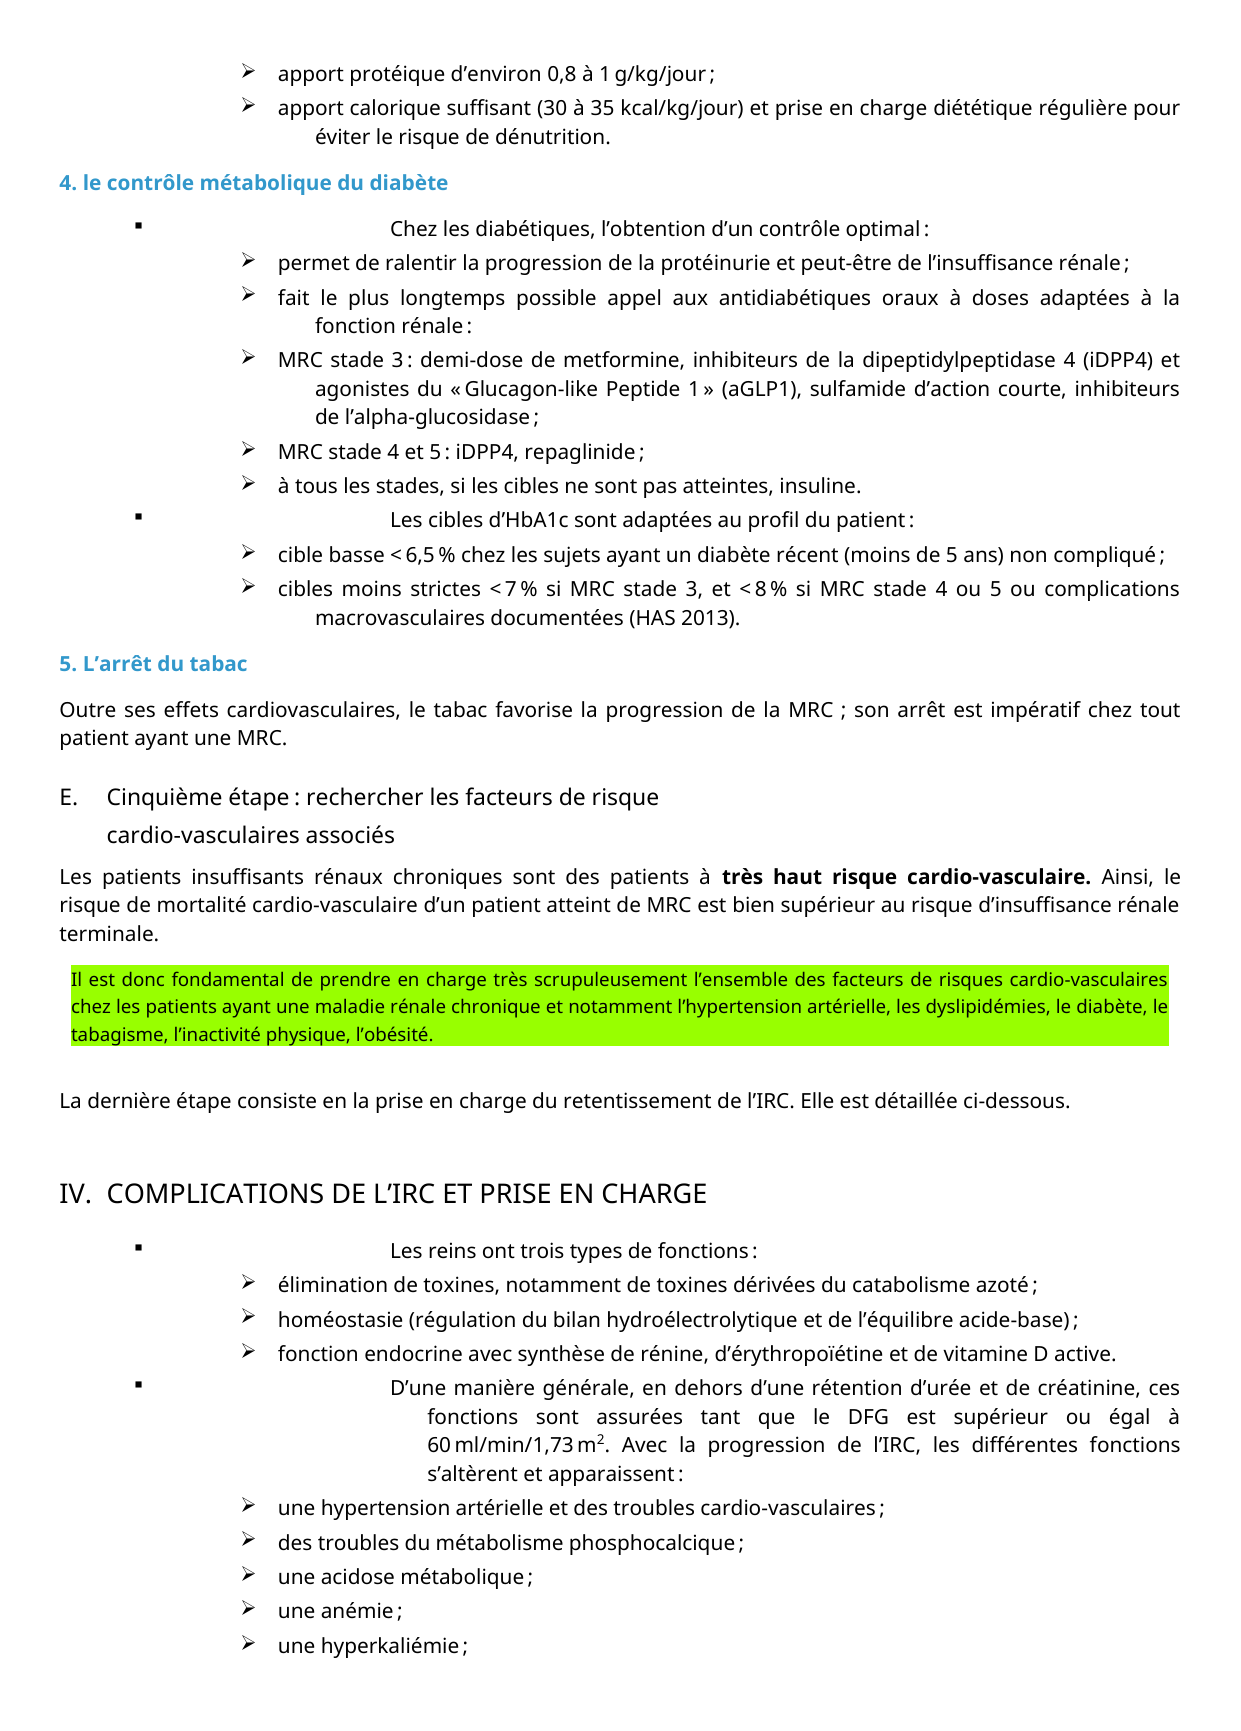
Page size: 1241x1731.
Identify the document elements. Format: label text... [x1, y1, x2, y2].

list apport calorique suffisant (30 à 35 kcal/kg/jour) et prise en charge diététique régulière pour éviter le risque de dénutrition. [240, 93, 1181, 150]
list cibles moins strictes < 7 % si MRC stade 3, et < 8 % si MRC stade 4 ou 5 ou complications macrovasculaires documentées (HAS 2013). [240, 574, 1181, 631]
text Les patients insuffisants rénaux chroniques sont des patients à très haut risque cardio-vasculaire. Ainsi, le risque de mortalité cardio-vasculaire d’un patient atteint de MRC est bien supérieur au risque d’insuffisance rénale terminale. [59, 862, 1181, 947]
list une acidose métabolique ; [240, 1562, 1181, 1590]
text E. Cinquième étape : rechercher les facteurs de risque cardio-vasculaires associés [59, 781, 1181, 850]
list une hyperkaliémie ; [240, 1631, 1181, 1659]
list Les reins ont trois types de fonctions : [133, 1236, 1181, 1264]
list MRC stade 4 et 5 : iDPP4, repaglinide ; [240, 437, 1181, 465]
list apport protéique d’environ 0,8 à 1 g/kg/jour ; [240, 59, 1181, 87]
list cible basse < 6,5 % chez les sujets ayant un diabète récent (moins de 5 ans) non compliqué ; [240, 540, 1181, 568]
list D’une manière générale, en dehors d’une rétention d’urée et de créatinine, ces fonctions sont assurées tant que le DFG est supérieur ou égal à 60 ml/min/1,73 m2. Avec la progression de l’IRC, les différentes fonctions s’altèrent et apparaissent : [133, 1373, 1181, 1487]
text Il est donc fondamental de prendre en charge très scrupuleusement l’ensemble des facteurs de risques cardio-vasculaires chez les patients ayant une maladie rénale chronique et notamment l’hypertension artérielle, les dyslipidémies, le diabète, le tabagisme, l’inactivité physique, l’obésité. [71, 965, 1169, 1046]
list Chez les diabétiques, l’obtention d’un contrôle optimal : [133, 214, 1181, 242]
list une anémie ; [240, 1596, 1181, 1625]
list homéostasie (régulation du bilan hydroélectrolytique et de l’équilibre acide-base) ; [240, 1305, 1181, 1333]
text Outre ses effets cardiovasculaires, le tabac favorise la progression de la MRC ; son arrêt est impératif chez tout patient ayant une MRC. [59, 695, 1181, 752]
list fonction endocrine avec synthèse de rénine, d’érythropoïétine et de vitamine D active. [240, 1339, 1181, 1368]
list élimination de toxines, notamment de toxines dérivées du catabolisme azoté ; [240, 1270, 1181, 1299]
list fait le plus longtemps possible appel aux antidiabétiques oraux à doses adaptées à la fonction rénale : [240, 283, 1181, 339]
list permet de ralentir la progression de la protéinurie et peut-être de l’insuffisance rénale ; [240, 248, 1181, 277]
list à tous les stades, si les cibles ne sont pas atteintes, insuline. [240, 471, 1181, 499]
text La dernière étape consiste en la prise en charge du retentissement de l’IRC. Elle est détaillée ci-dessous. [59, 1087, 1181, 1115]
text IV. COMPLICATIONS de l’IRC et prise en charge [59, 1174, 1181, 1211]
list des troubles du métabolisme phosphocalcique ; [240, 1528, 1181, 1556]
text 4. le contrôle métabolique du diabète [59, 168, 1181, 196]
list Les cibles d’HbA1c sont adaptées au profil du patient : [133, 506, 1181, 534]
list une hypertension artérielle et des troubles cardio-vasculaires ; [240, 1493, 1181, 1522]
text 5. L’arrêt du tabac [59, 649, 1181, 677]
list MRC stade 3 : demi-dose de metformine, inhibiteurs de la dipeptidylpeptidase 4 (iDPP4) et agonistes du « Glucagon-like Peptide 1 » (aGLP1), sulfamide d’action courte, inhibiteurs de l’alpha-glucosidase ; [240, 346, 1181, 431]
